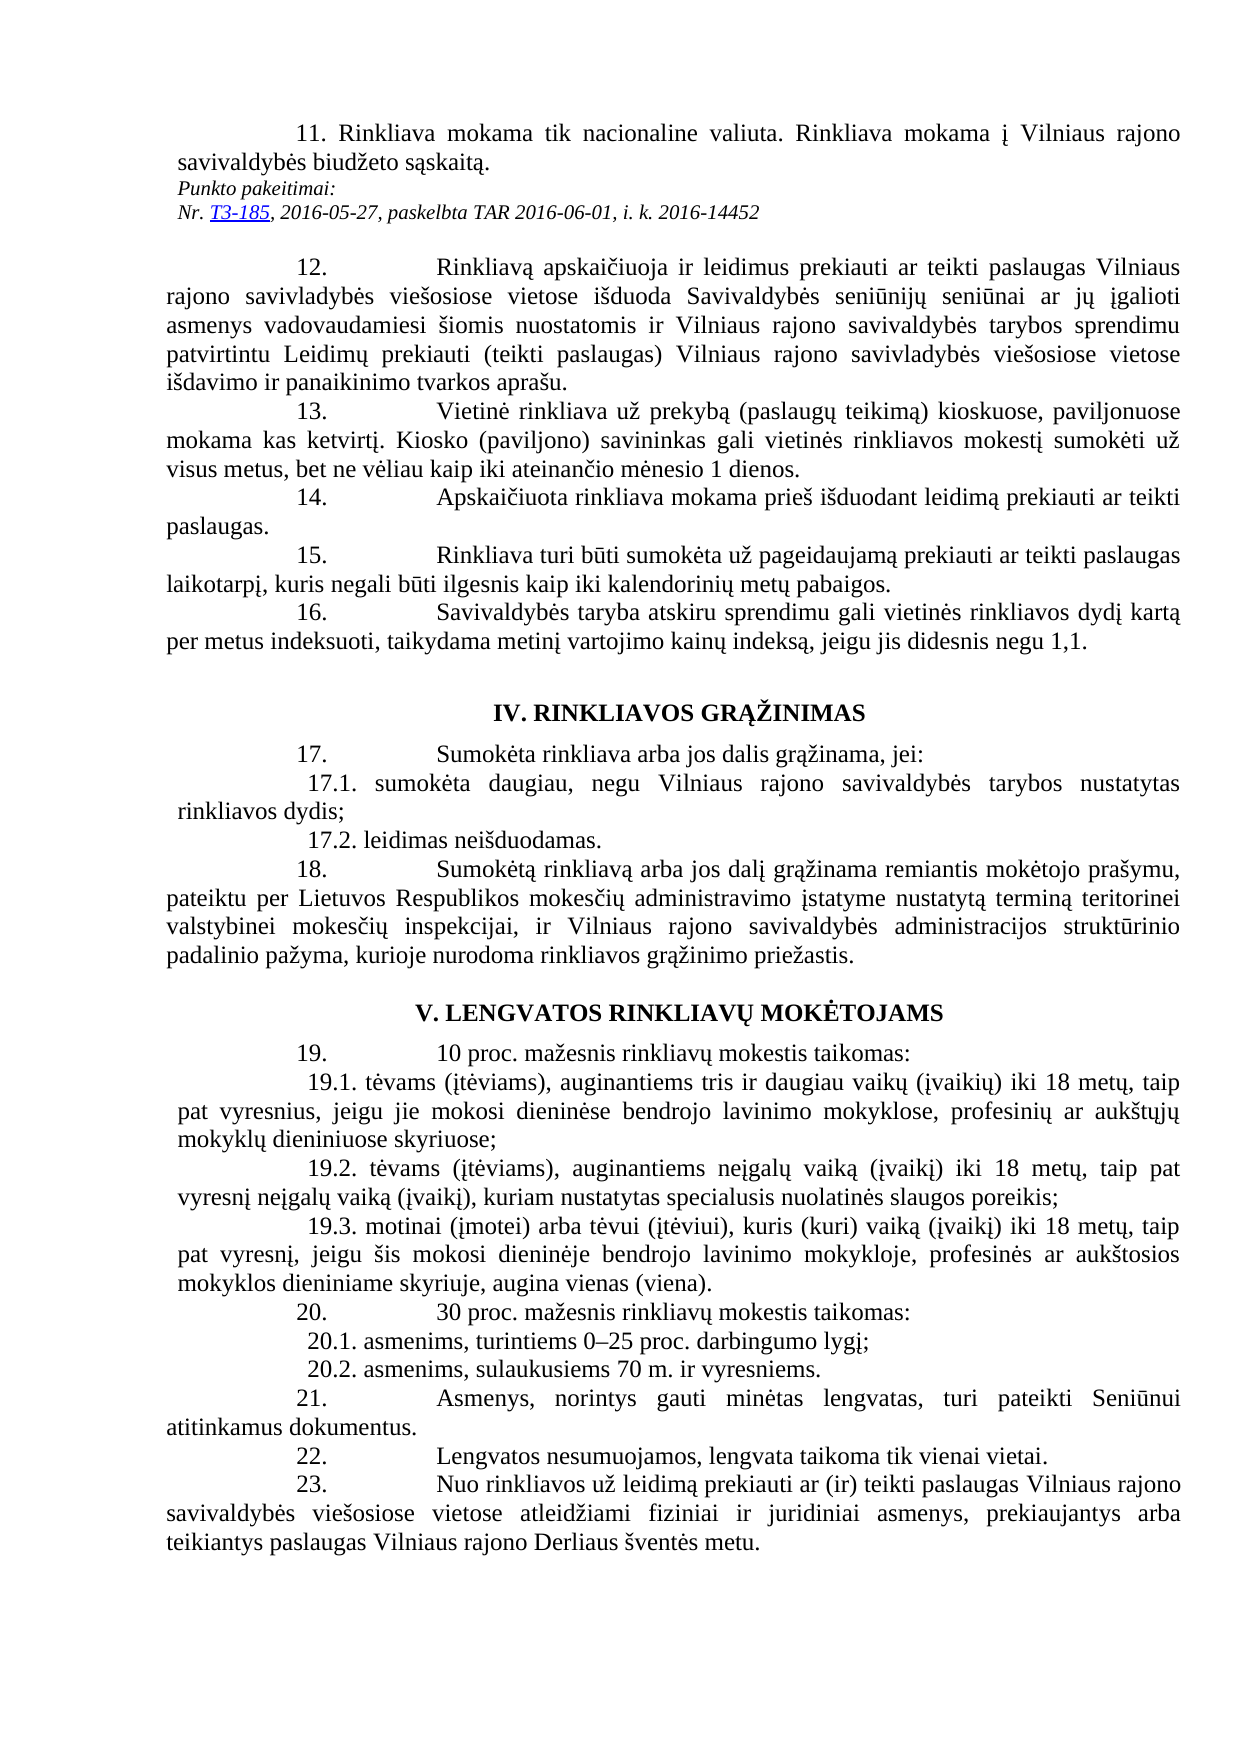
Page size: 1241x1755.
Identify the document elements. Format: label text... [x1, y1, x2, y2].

text 19. 10 proc. mažesnis rinkliavų mokestis taikomas: [166, 1038, 1181, 1067]
text 14. Apskaičiuota rinkliava mokama prieš išduodant leidimą prekiauti ar teikti paslaugas. [166, 482, 1181, 540]
text IV. RINKLIAVOS GRĄŽINIMAS [177, 698, 1181, 727]
text 13. Vietinė rinkliava už prekybą (paslaugų teikimą) kioskuose, paviljonuose mokama kas ketvirtį. Kiosko (paviljono) savininkas gali vietinės rinkliavos mokestį sumokėti už visus metus, bet ne vėliau kaip iki ateinančio mėnesio 1 dienos. [166, 396, 1181, 482]
text 20.2. asmenims, sulaukusiems 70 m. ir vyresniems. [177, 1354, 1181, 1383]
text 17.1. sumokėta daugiau, negu Vilniaus rajono savivaldybės tarybos nustatytas rinkliavos dydis; [177, 768, 1181, 825]
text Nr. T3-185, 2016-05-27, paskelbta TAR 2016-06-01, i. k. 2016-14452 [177, 200, 1181, 224]
text 15. Rinkliava turi būti sumokėta už pageidaujamą prekiauti ar teikti paslaugas laikotarpį, kuris negali būti ilgesnis kaip iki kalendorinių metų pabaigos. [166, 540, 1181, 597]
text V. LENGVATOS RINKLIAVŲ MOKĖTOJAMS [177, 998, 1181, 1026]
text 22. Lengvatos nesumuojamos, lengvata taikoma tik vienai vietai. [166, 1441, 1181, 1469]
text 12. Rinkliavą apskaičiuoja ir leidimus prekiauti ar teikti paslaugas Vilniaus rajono savivladybės viešosiose vietose išduoda Savivaldybės seniūnijų seniūnai ar jų įgalioti asmenys vadovaudamiesi šiomis nuostatomis ir Vilniaus rajono savivaldybės tarybos sprendimu patvirtintu Leidimų prekiauti (teikti paslaugas) Vilniaus rajono savivladybės viešosiose vietose išdavimo ir panaikinimo tvarkos aprašu. [166, 252, 1181, 396]
text 19.1. tėvams (įtėviams), auginantiems tris ir daugiau vaikų (įvaikių) iki 18 metų, taip pat vyresnius, jeigu jie mokosi dieninėse bendrojo lavinimo mokyklose, profesinių ar aukštųjų mokyklų dieniniuose skyriuose; [177, 1067, 1181, 1153]
text 17.2. leidimas neišduodamas. [177, 825, 1181, 854]
text 18. Sumokėtą rinkliavą arba jos dalį grąžinama remiantis mokėtojo prašymu, pateiktu per Lietuvos Respublikos mokesčių administravimo įstatyme nustatytą terminą teritorinei valstybinei mokesčių inspekcijai, ir Vilniaus rajono savivaldybės administracijos struktūrinio padalinio pažyma, kurioje nurodoma rinkliavos grąžinimo priežastis. [166, 854, 1181, 969]
text 20. 30 proc. mažesnis rinkliavų mokestis taikomas: [166, 1297, 1181, 1326]
text Punkto pakeitimai: [177, 176, 1181, 200]
text 19.2. tėvams (įtėviams), auginantiems neįgalų vaiką (įvaikį) iki 18 metų, taip pat vyresnį neįgalų vaiką (įvaikį), kuriam nustatytas specialusis nuolatinės slaugos poreikis; [177, 1153, 1181, 1211]
text 16. Savivaldybės taryba atskiru sprendimu gali vietinės rinkliavos dydį kartą per metus indeksuoti, taikydama metinį vartojimo kainų indeksą, jeigu jis didesnis negu 1,1. [166, 597, 1181, 655]
text 21. Asmenys, norintys gauti minėtas lengvatas, turi pateikti Seniūnui atitinkamus dokumentus. [166, 1383, 1181, 1441]
text 20.1. asmenims, turintiems 0–25 proc. darbingumo lygį; [177, 1326, 1181, 1354]
text 19.3. motinai (įmotei) arba tėvui (įtėviui), kuris (kuri) vaiką (įvaikį) iki 18 metų, taip pat vyresnį, jeigu šis mokosi dieninėje bendrojo lavinimo mokykloje, profesinės ar aukštosios mokyklos dieniniame skyriuje, augina vienas (viena). [177, 1211, 1181, 1297]
text 23. Nuo rinkliavos už leidimą prekiauti ar (ir) teikti paslaugas Vilniaus rajono savivaldybės viešosiose vietose atleidžiami fiziniai ir juridiniai asmenys, prekiaujantys arba teikiantys paslaugas Vilniaus rajono Derliaus šventės metu. [166, 1469, 1181, 1556]
text 17. Sumokėta rinkliava arba jos dalis grąžinama, jei: [166, 739, 1181, 768]
text 11. Rinkliava mokama tik nacionaline valiuta. Rinkliava mokama į Vilniaus rajono savivaldybės biudžeto sąskaitą. [177, 118, 1181, 176]
